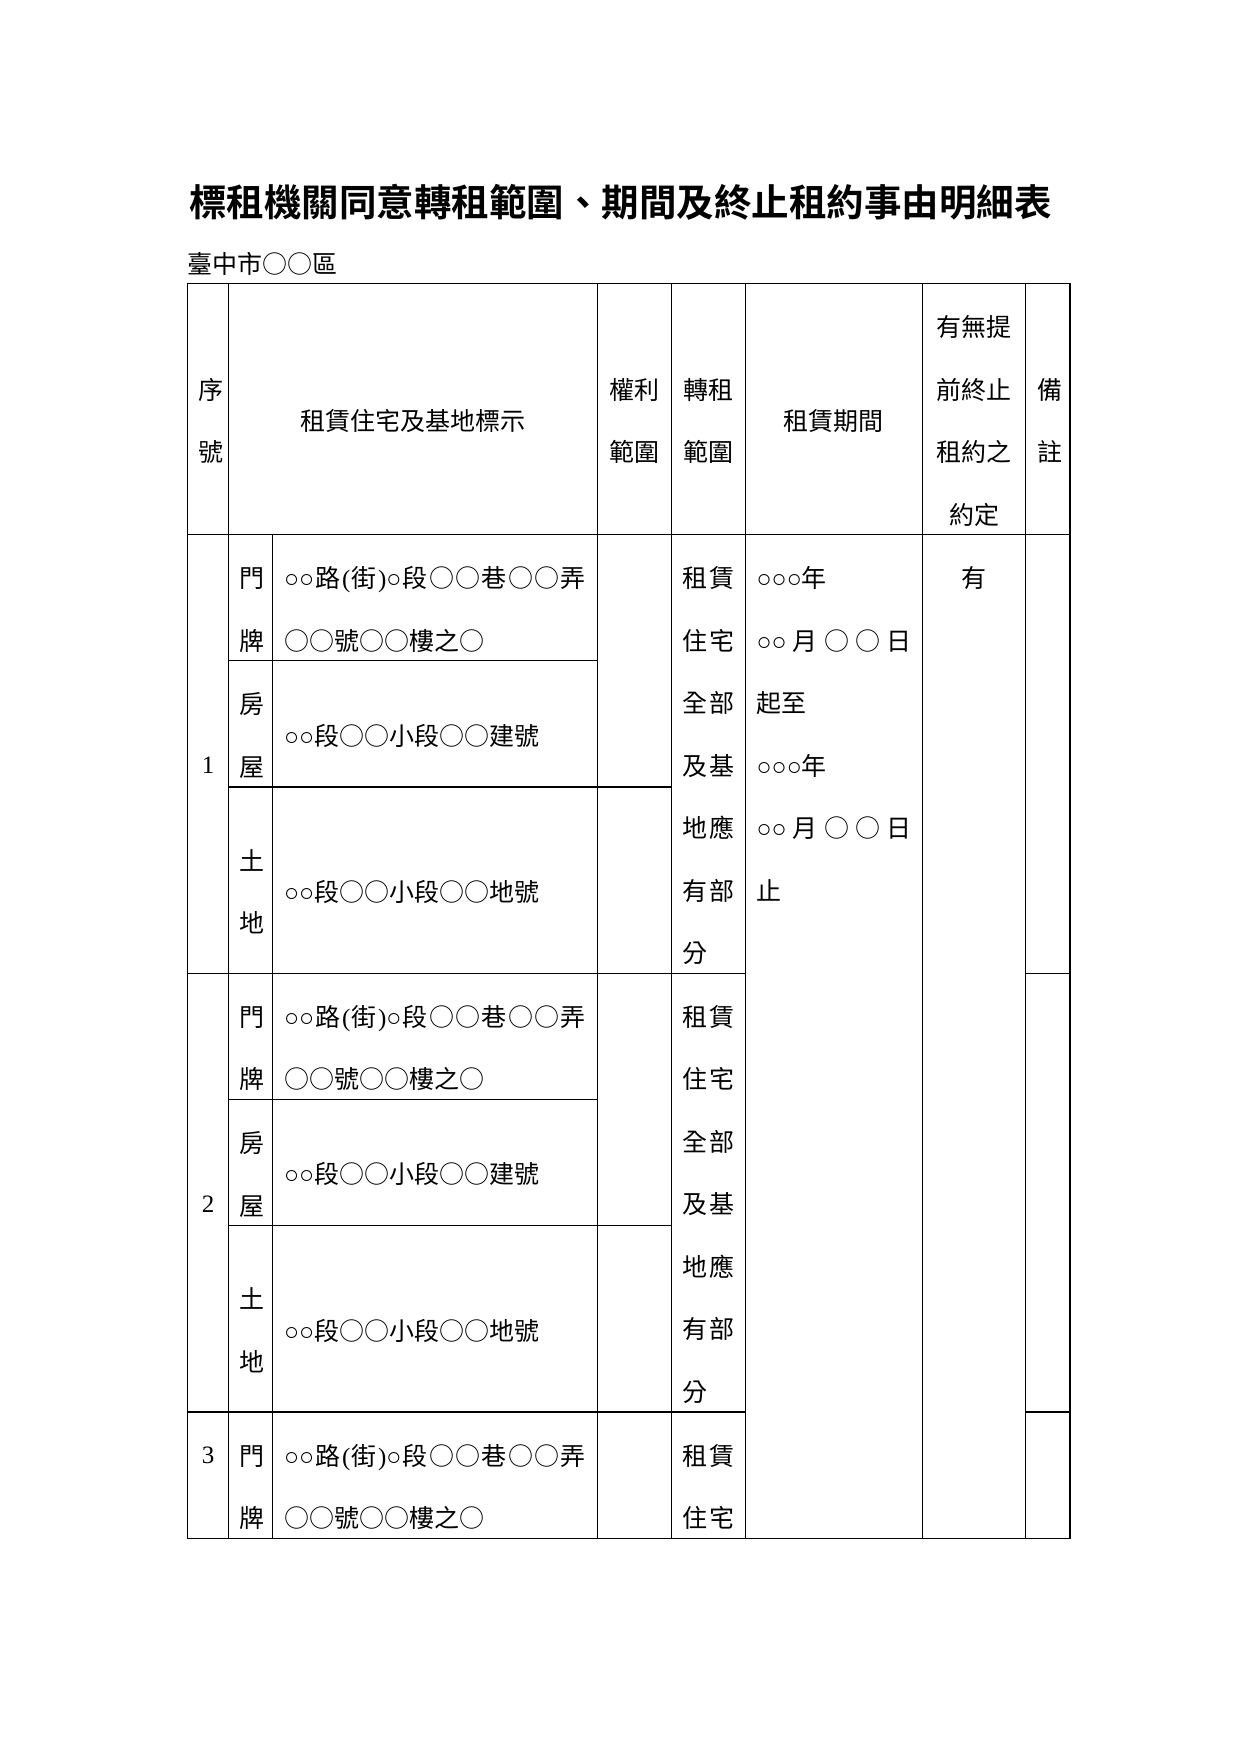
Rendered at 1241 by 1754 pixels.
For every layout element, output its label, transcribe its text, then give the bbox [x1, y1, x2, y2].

table_cell 門牌 [229, 535, 272, 660]
table_cell [598, 974, 671, 1225]
table_header 權利範圍 [598, 284, 671, 534]
table_cell 門牌 [229, 1413, 272, 1537]
table_cell [1026, 535, 1069, 973]
table_cell [598, 1226, 671, 1411]
table_cell [598, 788, 671, 973]
table_cell 3 [188, 1413, 228, 1537]
table_cell ○○路(街)○段○○巷○○弄○○號○○樓之○ [273, 535, 597, 660]
table_header 有無提前終止租約之約定 [923, 284, 1025, 534]
table_cell 租賃住宅全部及基地應有部分 [672, 535, 745, 973]
table_header 序號 [188, 284, 228, 534]
table_cell ○○○年 ○○月○○日起至 ○○○年 ○○月○○日止 [746, 535, 922, 1537]
text 臺中市○○區 [187, 221, 1053, 283]
table_cell [598, 535, 671, 786]
table_header 租賃期間 [746, 284, 922, 534]
text 標租機關同意轉租範圍、期間及終止租約事由明細表 [187, 158, 1053, 221]
table_cell 租賃住宅全部及基地應有部分 [672, 974, 745, 1411]
table_cell 房屋 [229, 1100, 272, 1225]
table_cell [598, 1413, 671, 1537]
table_cell ○○路(街)○段○○巷○○弄○○號○○樓之○ [273, 974, 597, 1099]
table_header 轉租範圍 [672, 284, 745, 534]
table_cell 房屋 [229, 661, 272, 786]
table_cell 1 [188, 535, 228, 973]
table_cell ○○段○○小段○○建號 [273, 661, 597, 786]
table_cell [1026, 1413, 1069, 1537]
table_cell 土地 [229, 1226, 272, 1411]
table_cell 門牌 [229, 974, 272, 1099]
table_cell ○○段○○小段○○地號 [273, 1226, 597, 1411]
table_cell ○○路(街)○段○○巷○○弄○○號○○樓之○ [273, 1413, 597, 1537]
table_cell ○○段○○小段○○地號 [273, 788, 597, 973]
table_cell 租賃住宅 [672, 1413, 745, 1537]
table_cell 2 [188, 974, 228, 1411]
table_header 備註 [1026, 284, 1069, 534]
table_cell 土地 [229, 788, 272, 973]
table_cell ○○段○○小段○○建號 [273, 1100, 597, 1225]
table_cell [1026, 974, 1069, 1411]
table_cell 有 [923, 535, 1025, 1537]
table_header 租賃住宅及基地標示 [229, 284, 597, 534]
